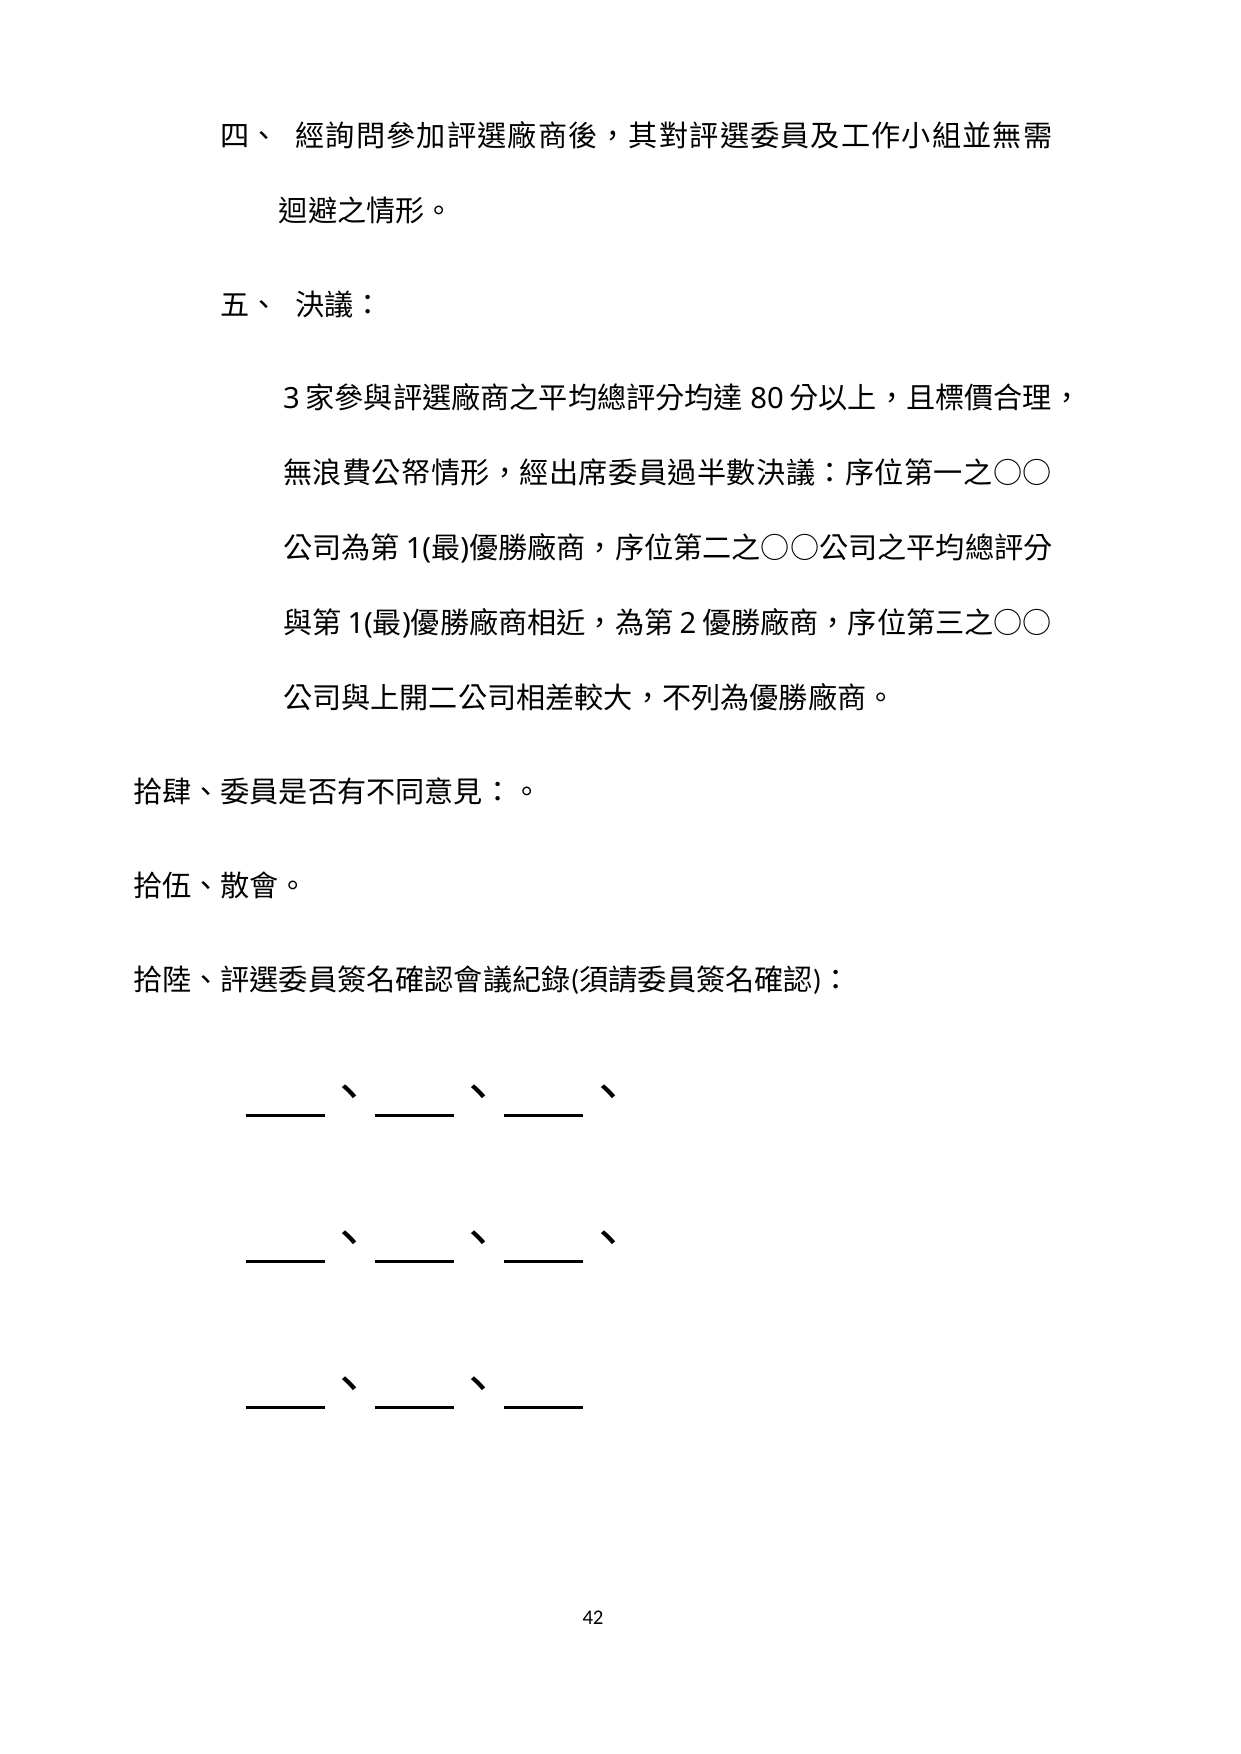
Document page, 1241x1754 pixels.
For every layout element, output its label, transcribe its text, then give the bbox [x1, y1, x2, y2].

text 、 、 [133, 1344, 1053, 1417]
text 拾肆、委員是否有不同意見：。 [133, 752, 1053, 827]
text 、 、 、 [133, 1198, 1053, 1271]
text 、 、 、 [133, 1052, 1053, 1125]
text 拾陸、評選委員簽名確認會議紀錄(須請委員簽名確認)： [133, 940, 1053, 1015]
list 決議： [220, 265, 1053, 340]
text 3家參與評選廠商之平均總評分均達80分以上，且標價合理，無浪費公帑情形，經出席委員過半數決議：序位第一之○○公司為第1(最)優勝廠商，序位第二之○○公司之平均總評分與第1(最)優勝廠商相近，為第2優勝廠商，序位第三之○○公司與上開二公司相差較大，不列為優勝廠商。 [283, 359, 1053, 734]
text 拾伍、散會。 [133, 846, 1053, 921]
list 經詢問參加評選廠商後，其對評選委員及工作小組並無需迴避之情形。 [220, 96, 1053, 246]
